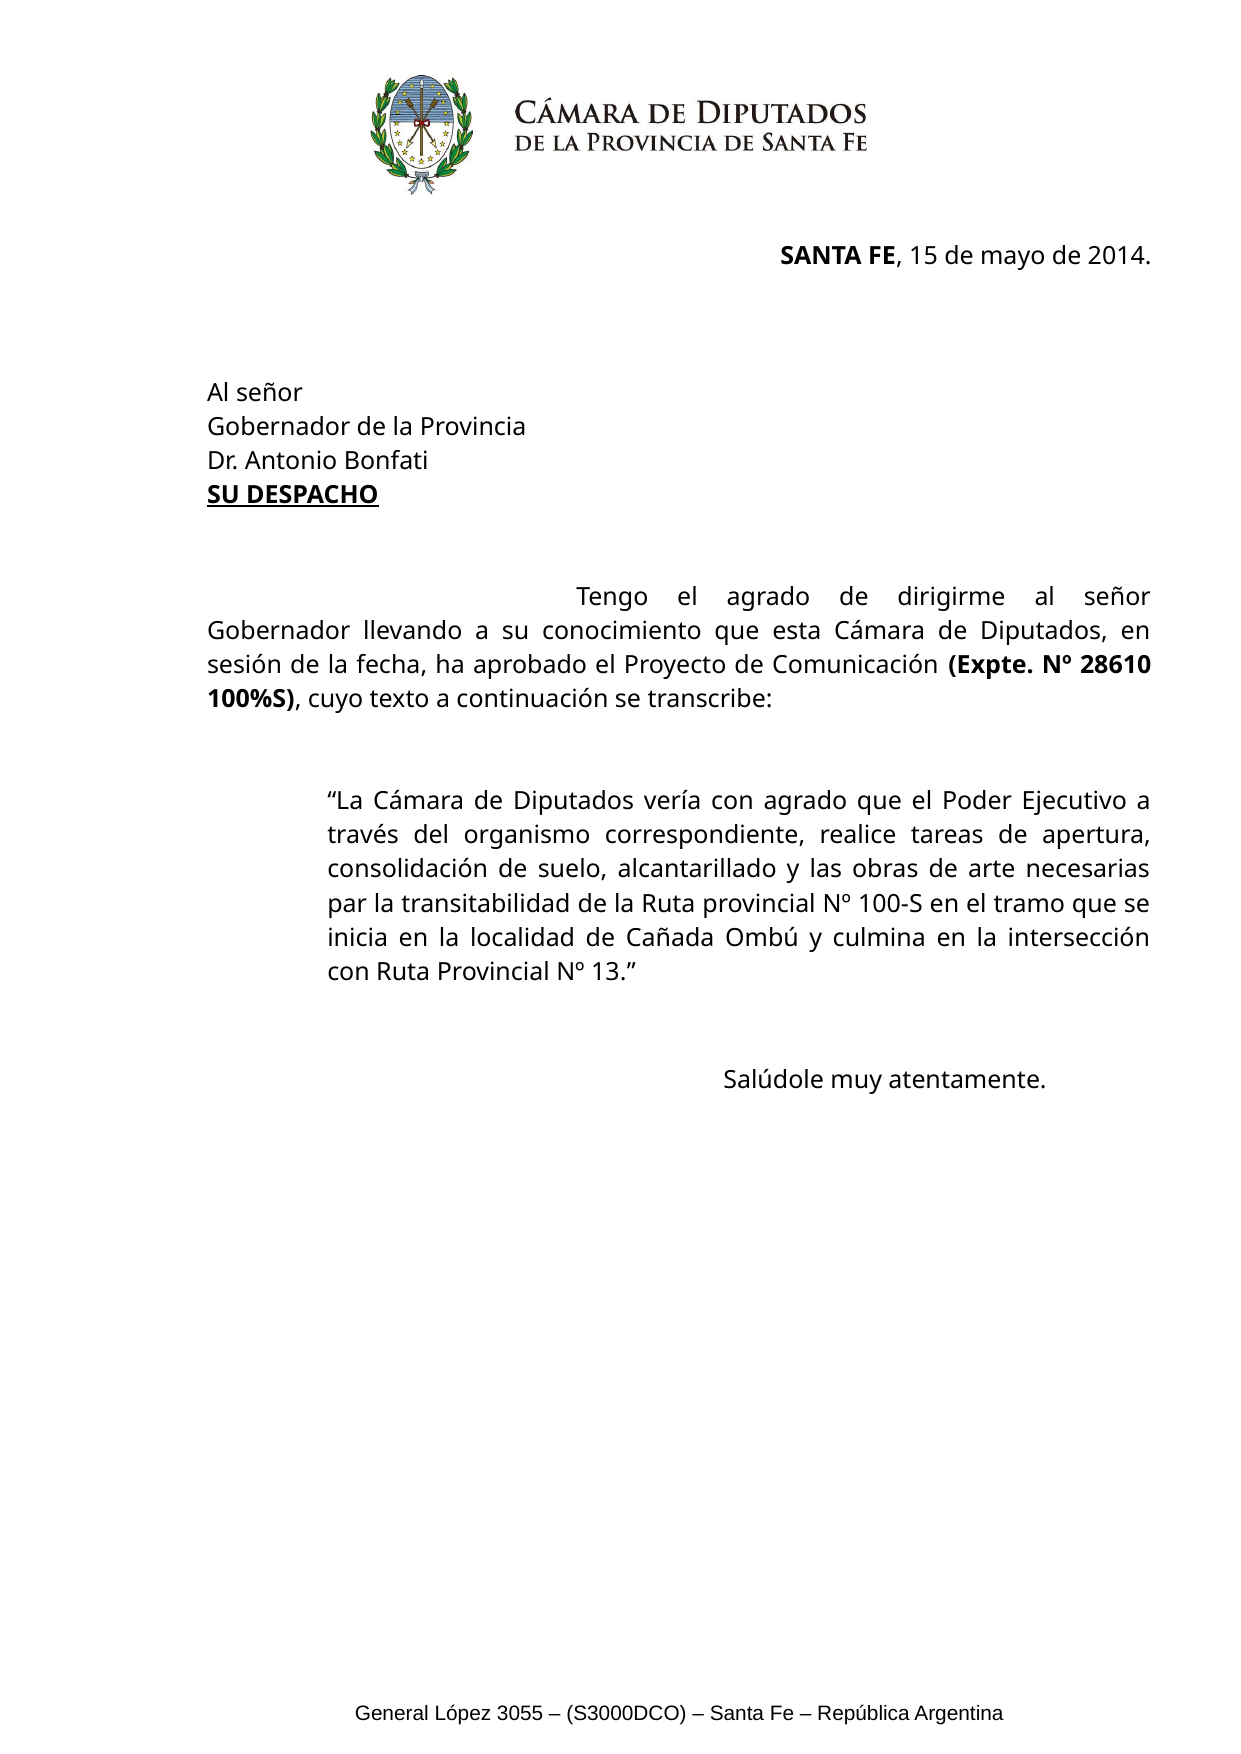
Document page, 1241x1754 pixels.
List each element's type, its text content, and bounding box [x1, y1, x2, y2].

picture [370, 75, 867, 199]
text Tengo el agrado de dirigirme al señor Gobernador llevando a su conocimiento que esta Cámara de Diputados, en sesión de la fecha, ha aprobado el Proyecto de Comunicación (Expte. Nº 28610 100%S), cuyo texto a continuación se transcribe: [207, 579, 1152, 715]
text Dr. Antonio Bonfati [207, 442, 1152, 476]
text “La Cámara de Diputados vería con agrado que el Poder Ejecutivo a través del organismo correspondiente, realice tareas de apertura, consolidación de suelo, alcantarillado y las obras de arte necesarias par la transitabilidad de la Ruta provincial Nº 100-S en el tramo que se inicia en la localidad de Cañada Ombú y culmina en la intersección con Ruta Provincial Nº 13.” [327, 783, 1152, 987]
text SU DESPACHO [207, 476, 1152, 511]
text Gobernador de la Provincia [207, 408, 1152, 442]
text SANTA FE, 15 de mayo de 2014. [207, 238, 1152, 272]
text Al señor [207, 374, 1152, 408]
text Salúdole muy atentamente. [649, 1061, 1152, 1096]
